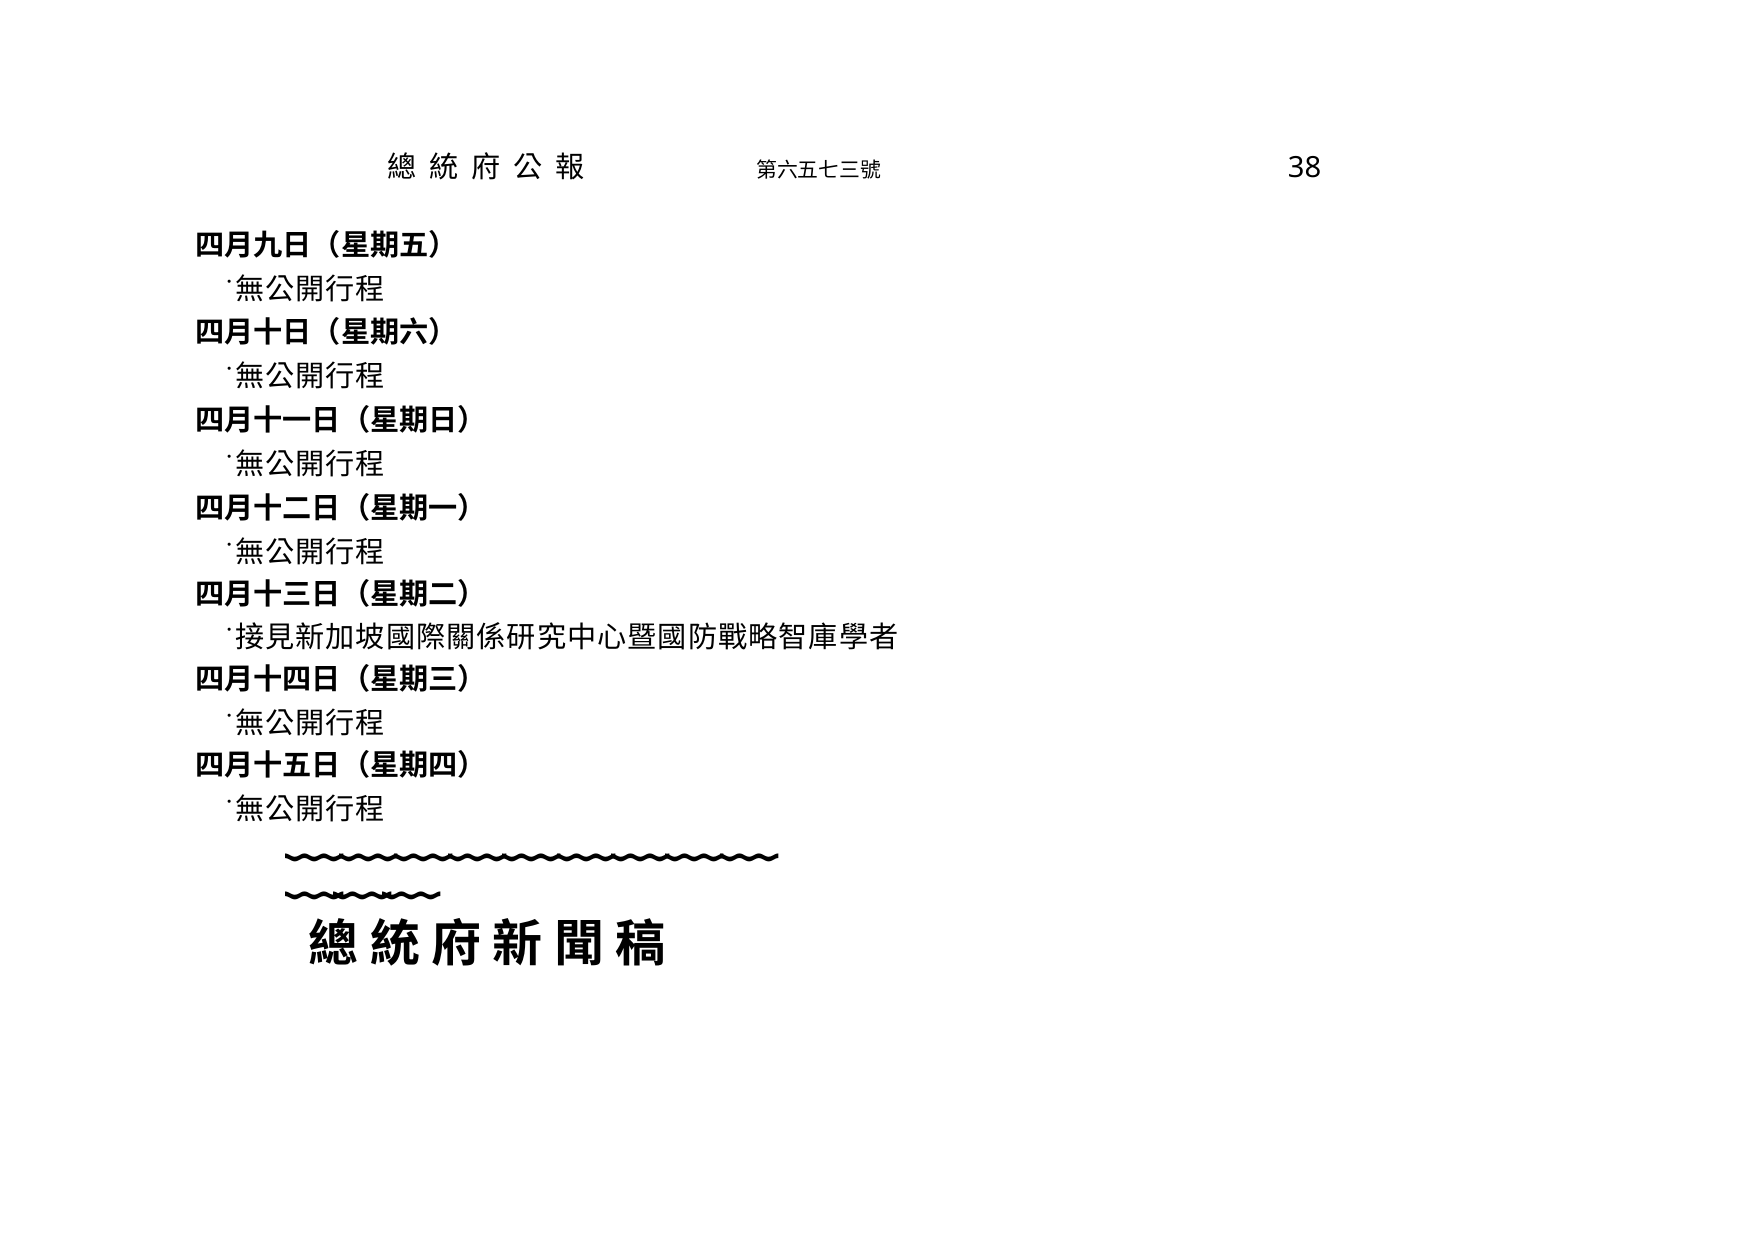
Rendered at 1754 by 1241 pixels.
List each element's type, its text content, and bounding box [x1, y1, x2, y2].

text 四月十三日（星期二） [195, 572, 1559, 612]
text ˙無公開行程 [224, 356, 1559, 394]
table_cell 總 統 府 新 聞 稿 [282, 902, 782, 985]
text 四月十四日（星期三） [195, 658, 1559, 698]
text 四月十二日（星期一） [195, 485, 1559, 526]
text 四月十五日（星期四） [195, 744, 1559, 783]
table_header ﹏﹏﹏﹏﹏﹏﹏﹏﹏﹏﹏﹏ [282, 827, 782, 902]
text ˙無公開行程 [224, 788, 1559, 827]
text ˙無公開行程 [224, 531, 1559, 570]
text 四月十日（星期六） [195, 309, 1559, 351]
text 四月十一日（星期日） [195, 397, 1559, 439]
text ˙接見新加坡國際關係研究中心暨國防戰略智庫學者 [224, 617, 1559, 656]
text ˙無公開行程 [224, 268, 1559, 307]
text ˙無公開行程 [224, 703, 1559, 741]
text 四月九日（星期五） [195, 222, 1559, 263]
text ˙無公開行程 [224, 444, 1559, 482]
